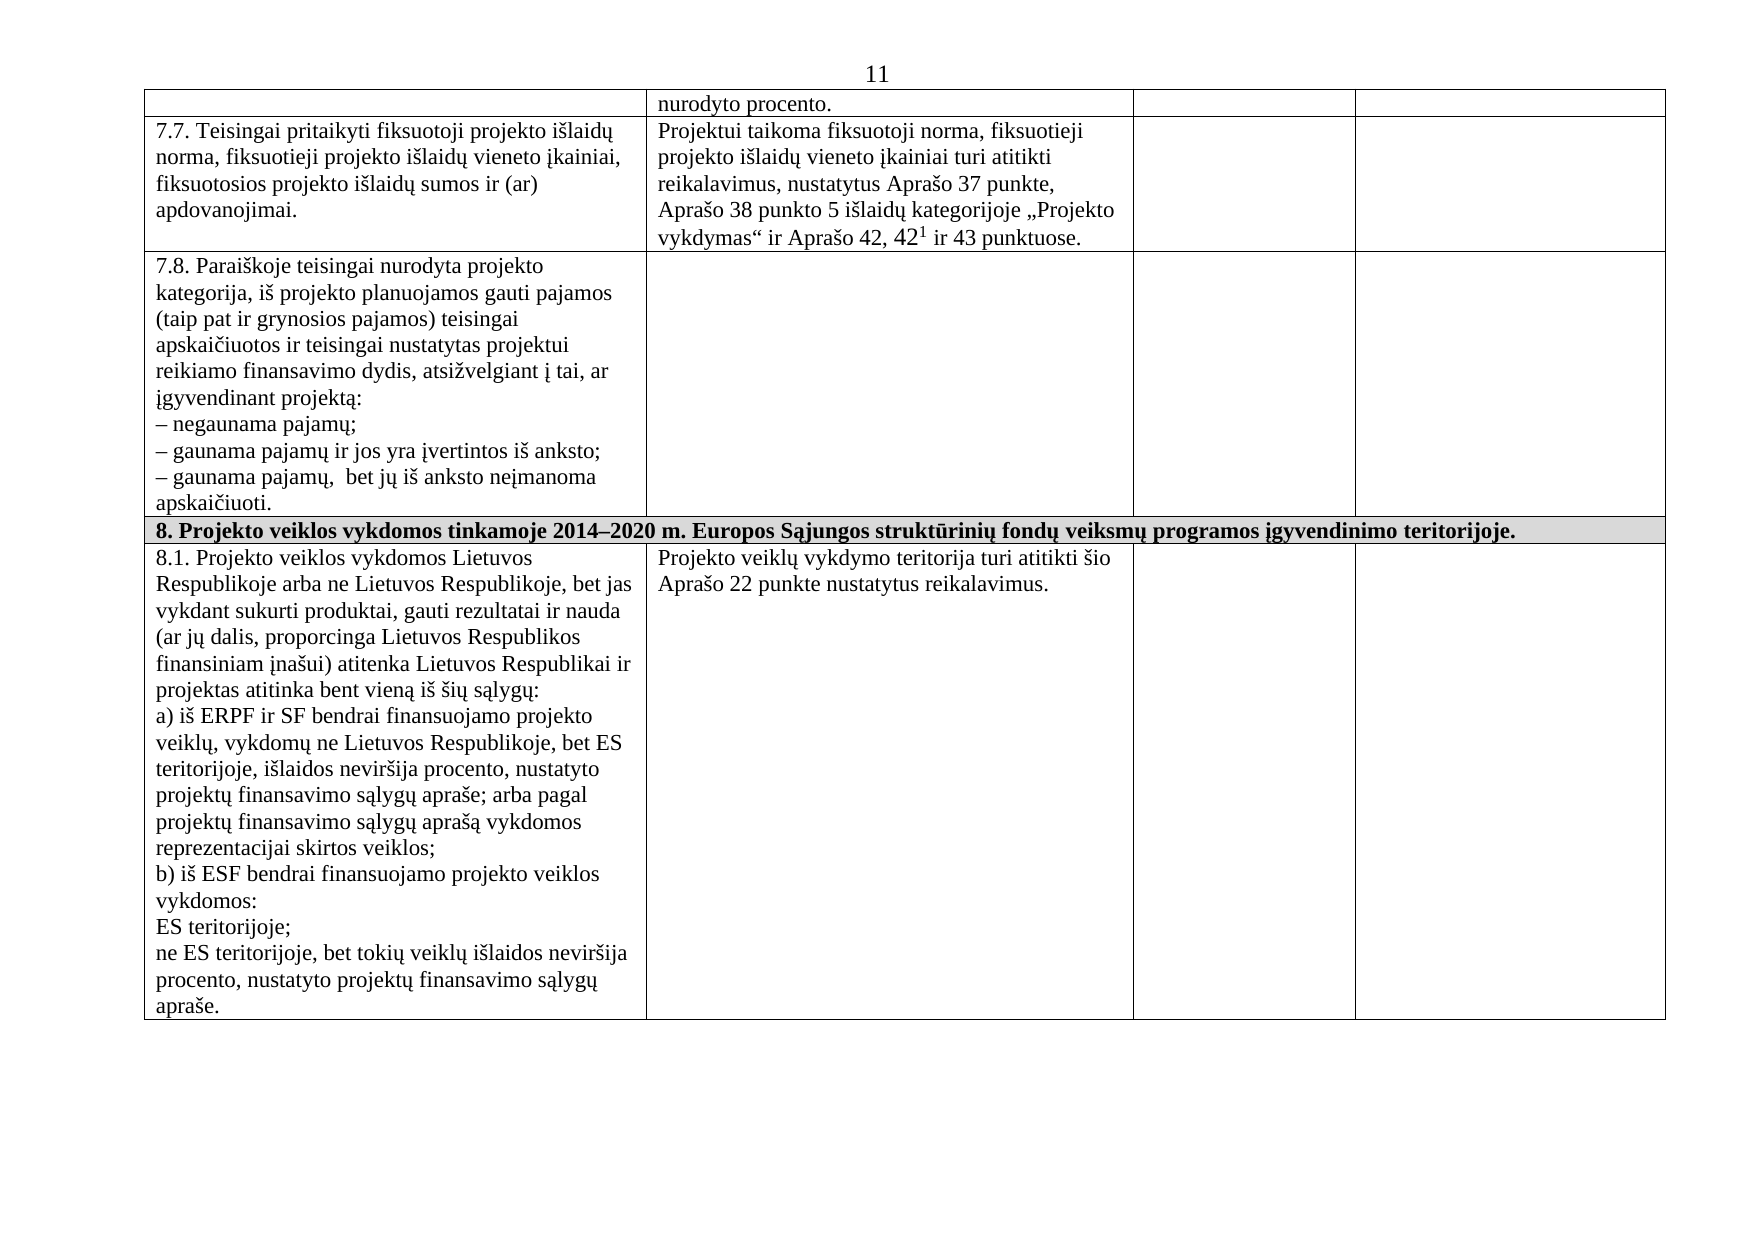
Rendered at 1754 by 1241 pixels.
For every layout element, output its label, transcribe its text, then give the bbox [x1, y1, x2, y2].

table_cell [1134, 544, 1355, 1018]
table_cell 8.1. Projekto veiklos vykdomos Lietuvos Respublikoje arba ne Lietuvos Respublikoje, bet jas vykdant sukurti produktai, gauti rezultatai ir nauda (ar jų dalis, proporcinga Lietuvos Respublikos finansiniam įnašui) atitenka Lietuvos Respublikai ir projektas atitinka bent vieną iš šių sąlygų: a) iš ERPF ir SF bendrai finansuojamo projekto veiklų, vykdomų ne Lietuvos Respublikoje, bet ES teritorijoje, išlaidos neviršija procento, nustatyto projektų finansavimo sąlygų apraše; arba pagal projektų finansavimo sąlygų aprašą vykdomos reprezentacijai skirtos veiklos; b) iš ESF bendrai finansuojamo projekto veiklos vykdomos: ES teritorijoje; ne ES teritorijoje, bet tokių veiklų išlaidos neviršija procento, nustatyto projektų finansavimo sąlygų apraše. [145, 544, 646, 1018]
table_cell [145, 90, 646, 116]
table_cell 7.8. Paraiškoje teisingai nurodyta projekto kategorija, iš projekto planuojamos gauti pajamos (taip pat ir grynosios pajamos) teisingai apskaičiuotos ir teisingai nustatytas projektui reikiamo finansavimo dydis, atsižvelgiant į tai, ar įgyvendinant projektą: – negaunama pajamų; – gaunama pajamų ir jos yra įvertintos iš anksto; – gaunama pajamų, bet jų iš anksto neįmanoma apskaičiuoti. [145, 252, 646, 516]
table_cell Projekto veiklų vykdymo teritorija turi atitikti šio Aprašo 22 punkte nustatytus reikalavimus. [647, 544, 1133, 1018]
table_cell [1356, 544, 1665, 1018]
table_cell [1356, 90, 1665, 116]
table_cell [1356, 117, 1665, 251]
table_cell [1134, 252, 1355, 516]
table_cell nurodyto procento. [647, 90, 1133, 116]
table_cell 8. Projekto veiklos vykdomos tinkamoje 2014–2020 m. Europos Sąjungos struktūrinių fondų veiksmų programos įgyvendinimo teritorijoje. [145, 517, 1665, 543]
table_cell Projektui taikoma fiksuotoji norma, fiksuotieji projekto išlaidų vieneto įkainiai turi atitikti reikalavimus, nustatytus Aprašo 37 punkte, Aprašo 38 punkto 5 išlaidų kategorijoje „Projekto vykdymas“ ir Aprašo 42, 421 ir 43 punktuose. [647, 117, 1133, 251]
table_cell 7.7. Teisingai pritaikyti fiksuotoji projekto išlaidų norma, fiksuotieji projekto išlaidų vieneto įkainiai, fiksuotosios projekto išlaidų sumos ir (ar) apdovanojimai. [145, 117, 646, 251]
table_cell [647, 252, 1133, 516]
table_cell [1356, 252, 1665, 516]
table_cell [1134, 90, 1355, 116]
table_cell [1134, 117, 1355, 251]
